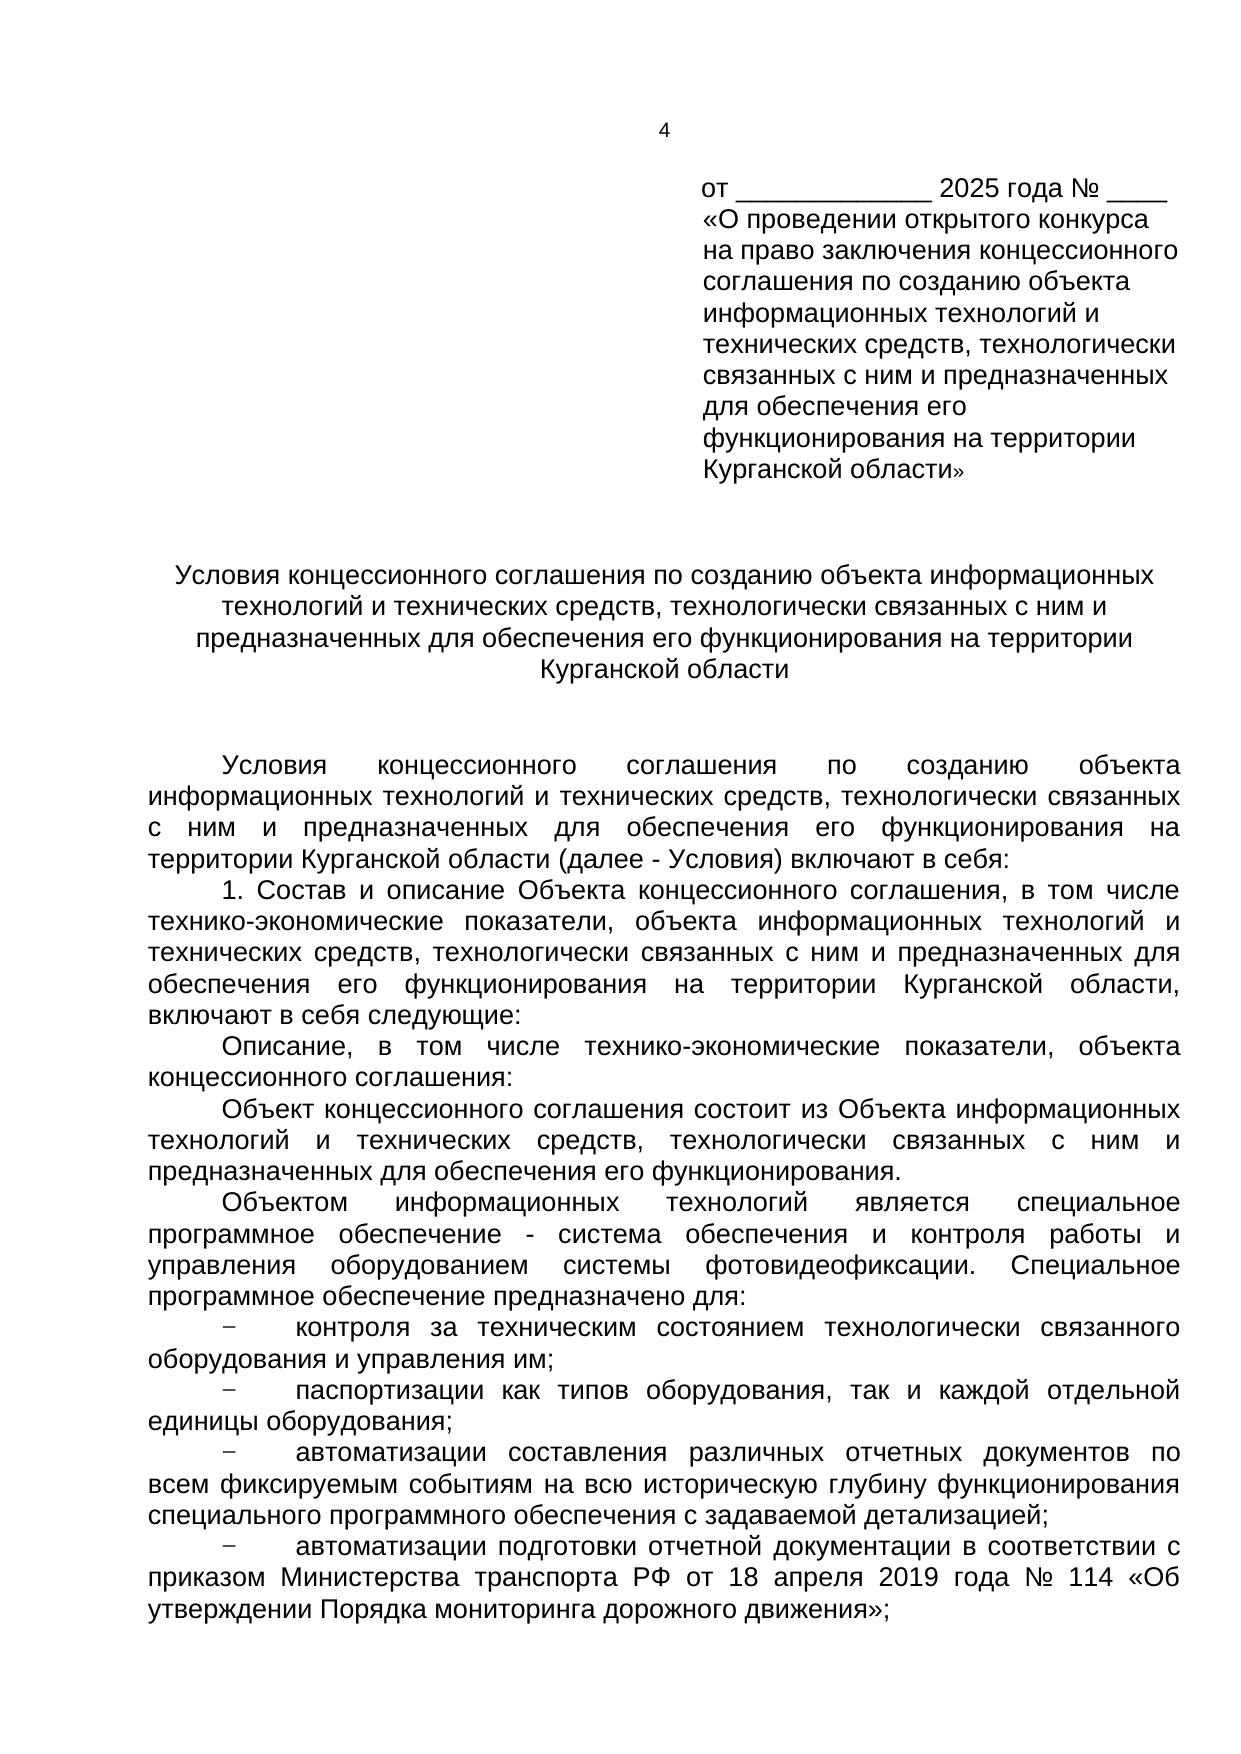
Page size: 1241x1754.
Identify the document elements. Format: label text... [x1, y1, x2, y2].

list контроля за техническим состоянием технологически связанного оборудования и управления им; [148, 1311, 1181, 1374]
text Условия концессионного соглашения по созданию объекта информационных технологий и технических средств, технологически связанных с ним и предназначенных для обеспечения его функционирования на территории Курганской области (далее - Условия) включают в себя: [148, 749, 1181, 874]
text Описание, в том числе технико-экономические показатели, объекта концессионного соглашения: [148, 1030, 1181, 1093]
list автоматизации составления различных отчетных документов по всем фиксируемым событиям на всю историческую глубину функционирования специального программного обеспечения с задаваемой детализацией; [148, 1436, 1181, 1530]
text «О проведении открытого конкурса на право заключения концессионного соглашения по созданию объекта информационных технологий и технических средств, технологически связанных с ним и предназначенных для обеспечения его функционирования на территории Курганской области» [703, 203, 1181, 484]
text Условия концессионного соглашения по созданию объекта информационных технологий и технических средств, технологически связанных с ним и предназначенных для обеспечения его функционирования на территории Курганской области [148, 559, 1181, 684]
text Объект концессионного соглашения состоит из Объекта информационных технологий и технических средств, технологически связанных с ним и предназначенных для обеспечения его функционирования. [148, 1093, 1181, 1186]
text от _____________ 2025 года № ____ [701, 172, 1181, 203]
text 1. Состав и описание Объекта концессионного соглашения, в том числе технико-экономические показатели, объекта информационных технологий и технических средств, технологически связанных с ним и предназначенных для обеспечения его функционирования на территории Курганской области, включают в себя следующие: [148, 874, 1181, 1030]
list автоматизации подготовки отчетной документации в соответствии с приказом Министерства транспорта РФ от 18 апреля 2019 года № 114 «Об утверждении Порядка мониторинга дорожного движения»; [148, 1530, 1181, 1624]
list паспортизации как типов оборудования, так и каждой отдельной единицы оборудования; [148, 1374, 1181, 1436]
text Объектом информационных технологий является специальное программное обеспечение - система обеспечения и контроля работы и управления оборудованием системы фотовидеофиксации. Специальное программное обеспечение предназначено для: [148, 1186, 1181, 1311]
